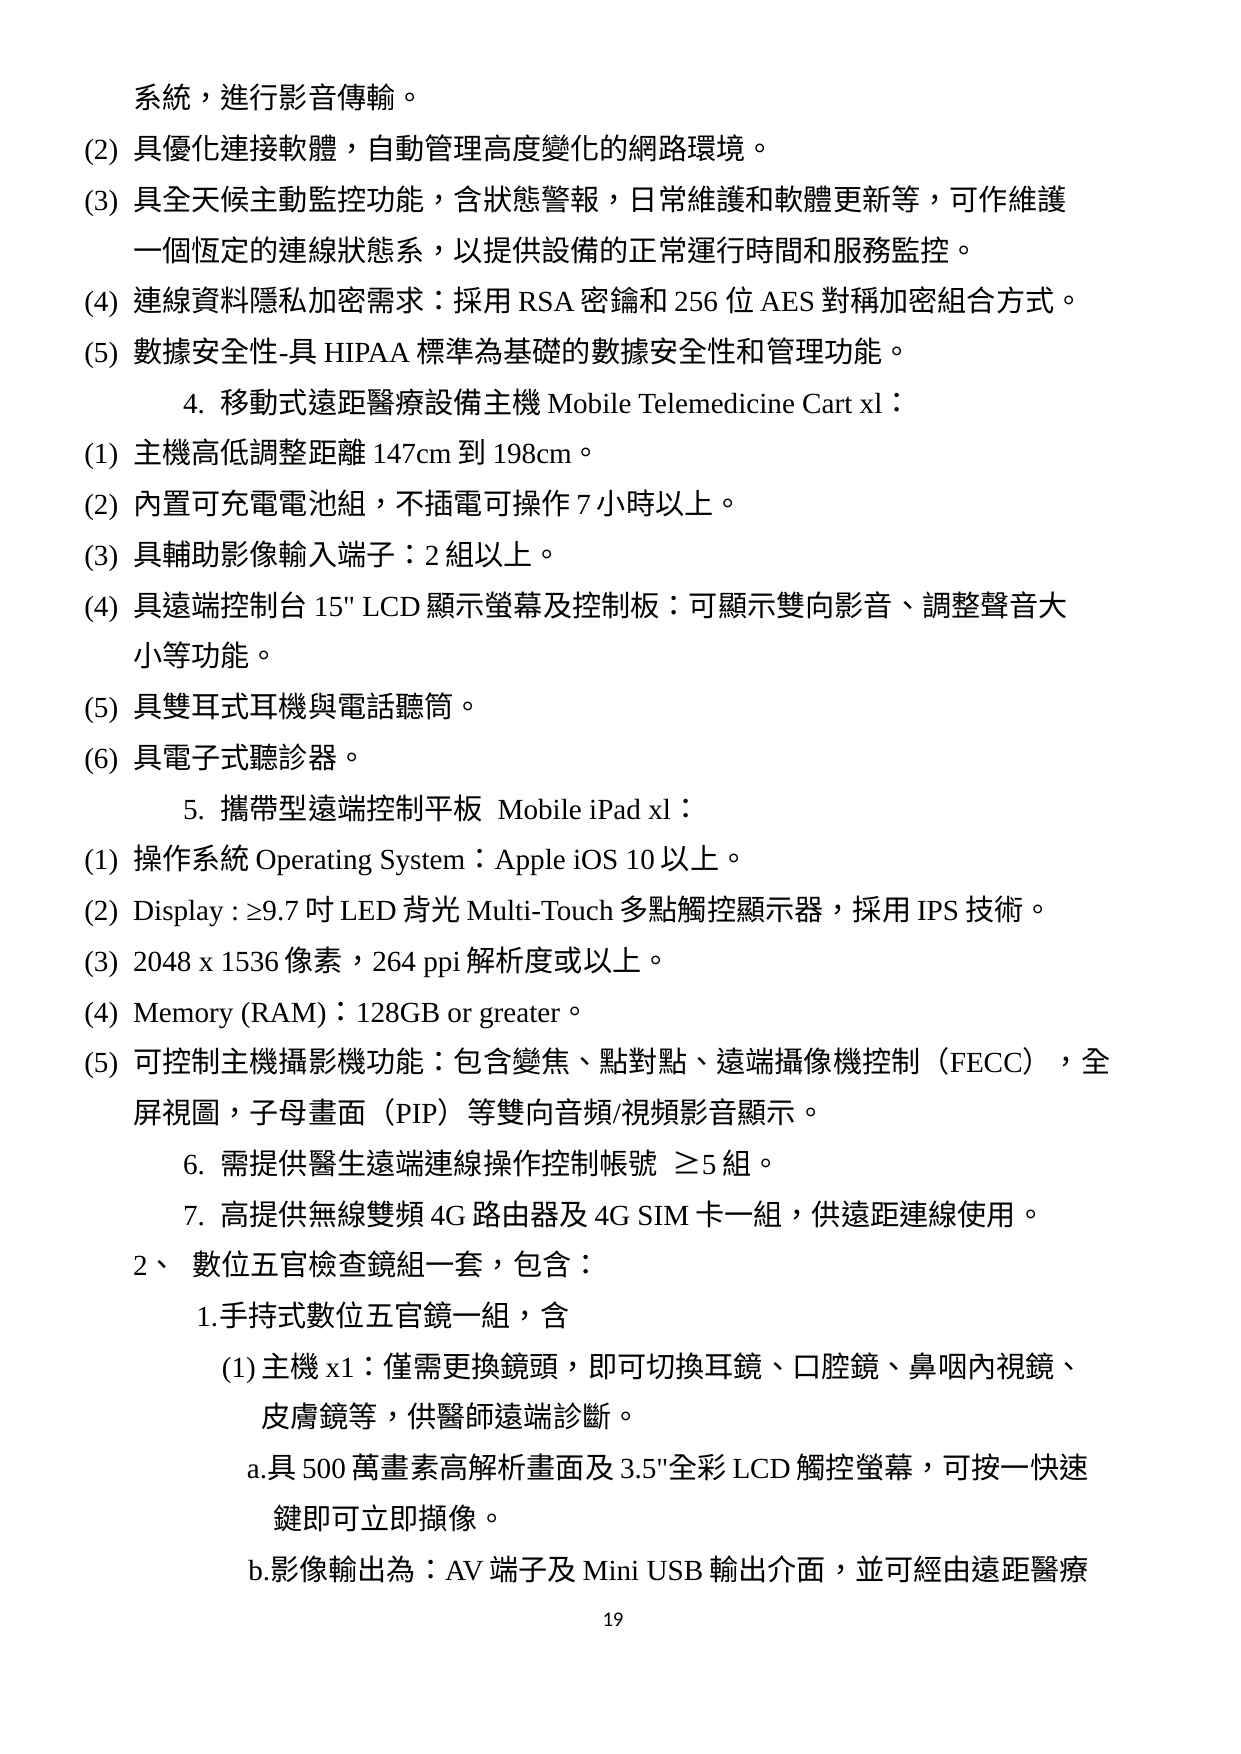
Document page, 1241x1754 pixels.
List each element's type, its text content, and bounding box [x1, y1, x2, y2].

list 手持式數位五官鏡一組，含 [196, 1292, 1092, 1335]
list 需提供醫生遠端連線操作控制帳號 ≥5組。 [183, 1140, 1092, 1183]
list 具遠端控制台15" LCD顯示螢幕及控制板：可顯示雙向影音、調整聲音大小等功能。 [84, 582, 1092, 675]
list 系統，進行影音傳輸。 [84, 75, 1092, 117]
list 主機高低調整距離147cm到198cm。 [84, 430, 1092, 472]
list 影像輸出為：AV端子及Mini USB輸出介面，並可經由遠距醫療 [248, 1546, 1092, 1588]
list 內置可充電電池組，不插電可操作7小時以上。 [84, 481, 1092, 523]
list 2048 x 1536像素，264 ppi解析度或以上。 [84, 937, 1092, 980]
list 數據安全性-具HIPAA標準為基礎的數據安全性和管理功能。 [84, 329, 1092, 371]
list 移動式遠距醫療設備主機Mobile Telemedicine Cart xl： [183, 379, 1092, 422]
list 操作系統Operating System：Apple iOS 10以上。 [84, 836, 1092, 878]
list 攜帶型遠端控制平板 Mobile iPad xl： [183, 785, 1092, 827]
list 具輔助影像輸入端子：2組以上。 [84, 532, 1092, 574]
list 數位五官檢查鏡組一套，包含： [133, 1242, 1092, 1284]
list Memory (RAM)：128GB or greater。 [84, 988, 1092, 1030]
list 具電子式聽診器。 [84, 734, 1092, 777]
list 高提供無線雙頻4G路由器及4G SIM卡一組，供遠距連線使用。 [183, 1191, 1092, 1233]
list 具雙耳式耳機與電話聽筒。 [84, 684, 1092, 726]
list 可控制主機攝影機功能：包含變焦、點對點、遠端攝像機控制（FECC），全屏視圖，子母畫面（PIP）等雙向音頻/視頻影音顯示。 [84, 1039, 1122, 1132]
list 具500萬畫素高解析畫面及3.5"全彩LCD觸控螢幕，可按一快速鍵即可立即擷像。 [247, 1445, 1092, 1538]
list 連線資料隱私加密需求：採用RSA密鑰和256 位AES對稱加密組合方式。 [84, 278, 1092, 320]
list Display : ≥9.7吋LED背光Multi-Touch多點觸控顯示器，採用IPS技術。 [84, 887, 1092, 929]
list 具優化連接軟體，自動管理高度變化的網路環境。 [84, 126, 1092, 168]
list 具全天候主動監控功能，含狀態警報，日常維護和軟體更新等，可作維護一個恆定的連線狀態系，以提供設備的正常運行時間和服務監控。 [84, 176, 1092, 269]
list 主機x1：僅需更換鏡頭，即可切換耳鏡、口腔鏡、鼻咽內視鏡、皮膚鏡等，供醫師遠端診斷。 [222, 1343, 1092, 1436]
